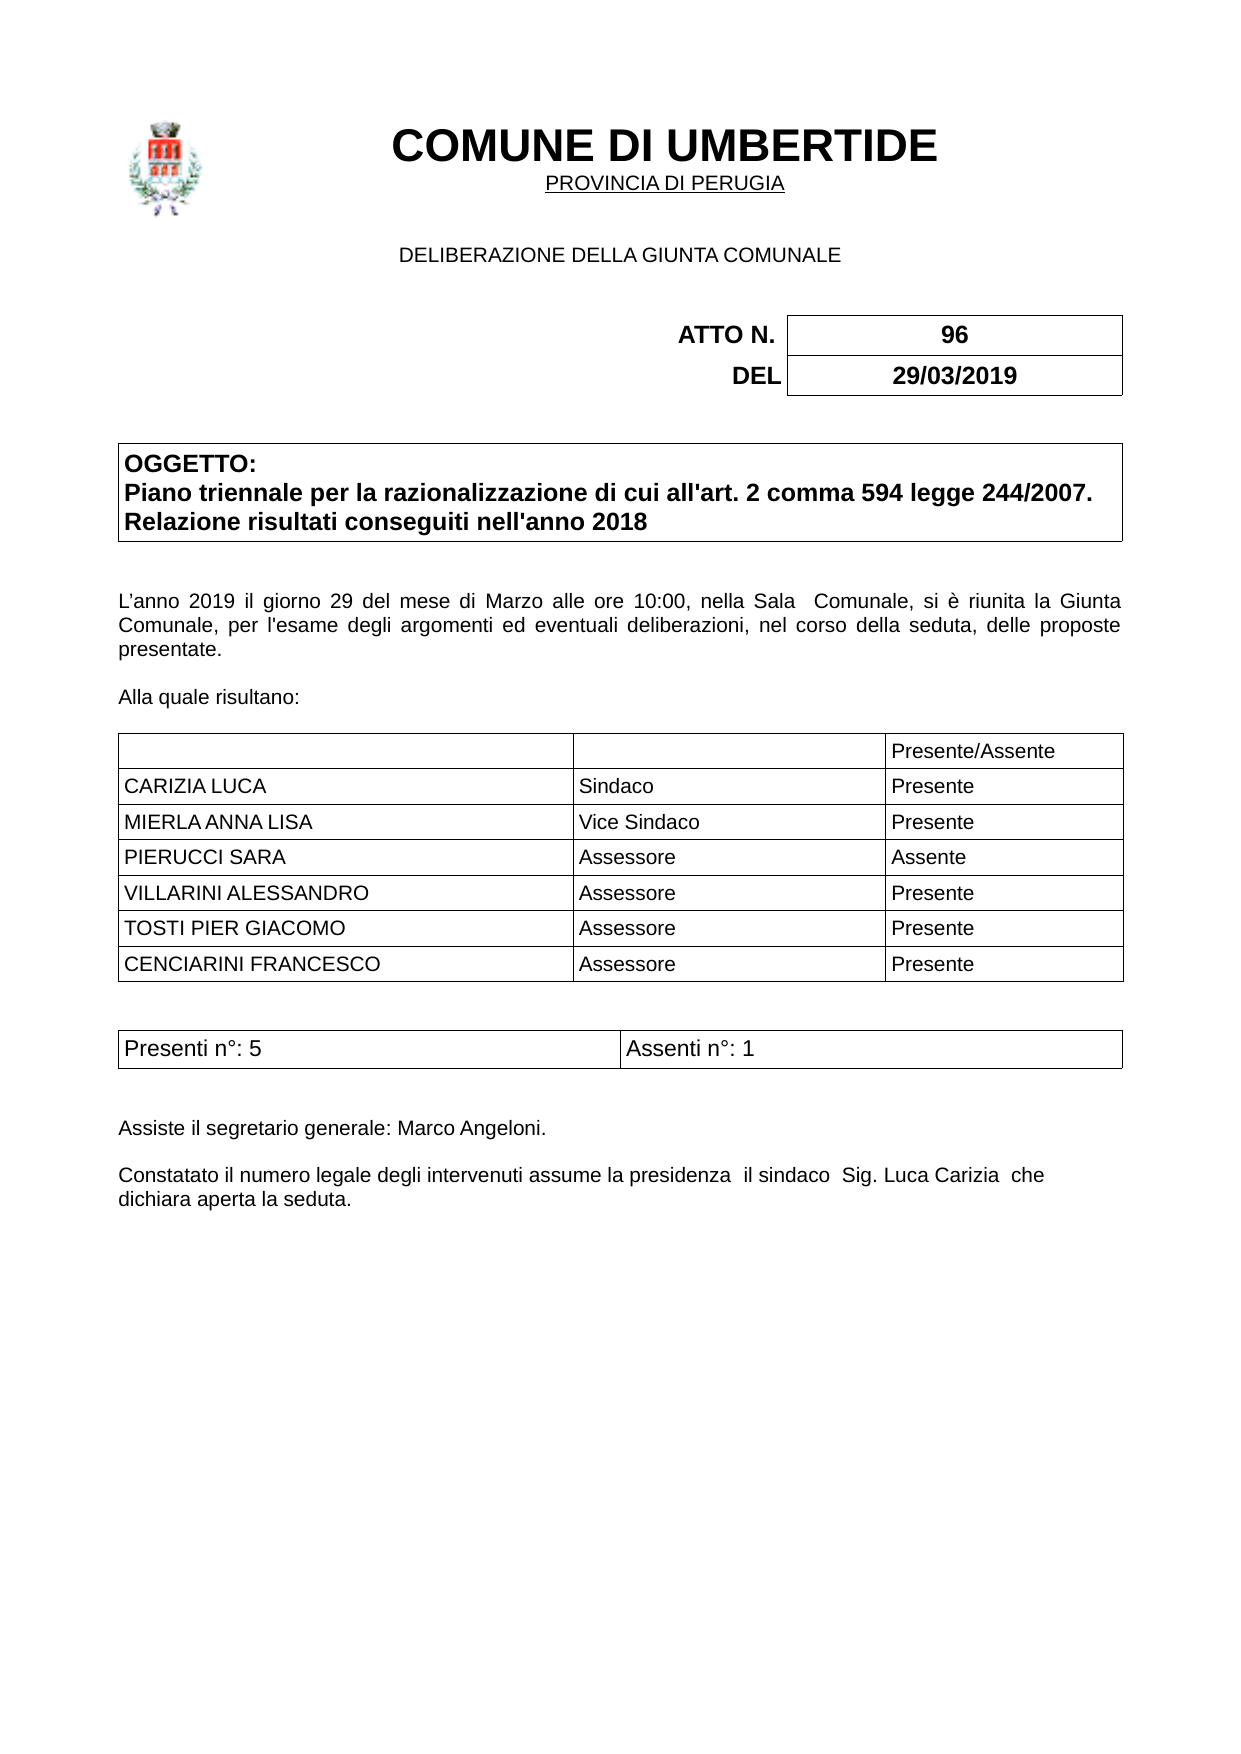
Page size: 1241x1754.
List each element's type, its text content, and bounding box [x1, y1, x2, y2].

table_header Assenti n°: 1 [621, 1031, 1122, 1067]
table_header Presenti n°: 5 [119, 1031, 620, 1067]
table_header 96 [788, 316, 1122, 355]
table_cell PIERUCCI SARA [119, 840, 573, 875]
table_cell Presente [886, 769, 1123, 804]
text Assiste il segretario generale: Marco Angeloni. [118, 1115, 1122, 1139]
text L’anno 2019 il giorno 29 del mese di Marzo alle ore 10:00, nella Sala Comunale, si è riunita la Giunta Comunale, per l'esame degli argomenti ed eventuali deliberazioni, nel corso della seduta, delle proposte presentate. [118, 589, 1122, 661]
table_cell VILLARINI ALESSANDRO [119, 876, 573, 910]
table_cell Assessore [574, 840, 885, 875]
table_cell Presente [886, 876, 1123, 910]
table_cell Presente [886, 805, 1123, 839]
table_cell MIERLA ANNA LISA [119, 805, 573, 839]
table_cell Assente [886, 840, 1123, 875]
table_header ATTO N. [453, 315, 787, 355]
text DELIBERAZIONE DELLA GIUNTA COMUNALE [118, 243, 1122, 267]
table_cell Presente [886, 911, 1123, 946]
table_header Presente/Assente [886, 734, 1123, 768]
table_cell CARIZIA LUCA [119, 769, 573, 804]
table_cell DEL [453, 355, 787, 395]
text COMUNE DI UMBERTIDE [118, 118, 1122, 171]
table_cell Sindaco [574, 769, 885, 804]
table_cell Presente [886, 947, 1123, 981]
table_cell 29/03/2019 [788, 356, 1122, 395]
table_cell CENCIARINI FRANCESCO [119, 947, 573, 981]
table_header OGGETTO: Piano triennale per la razionalizzazione di cui all'art. 2 comma 594 legge 244/2007. Relazione risultati conseguiti nell'anno 2018 [119, 444, 1122, 541]
table_header [574, 734, 885, 768]
table_header [119, 734, 573, 768]
table_cell TOSTI PIER GIACOMO [119, 911, 573, 946]
table_header [118, 315, 453, 355]
table_cell Vice Sindaco [574, 805, 885, 839]
table_cell Assessore [574, 876, 885, 910]
text PROVINCIA DI PERUGIA [208, 171, 1122, 195]
table_cell Assessore [574, 947, 885, 981]
table_cell [118, 355, 453, 395]
table_cell Assessore [574, 911, 885, 946]
text Constatato il numero legale degli intervenuti assume la presidenza il sindaco Sig. Luca Carizia che dichiara aperta la seduta. [118, 1163, 1122, 1211]
text Alla quale risultano: [118, 685, 1122, 709]
